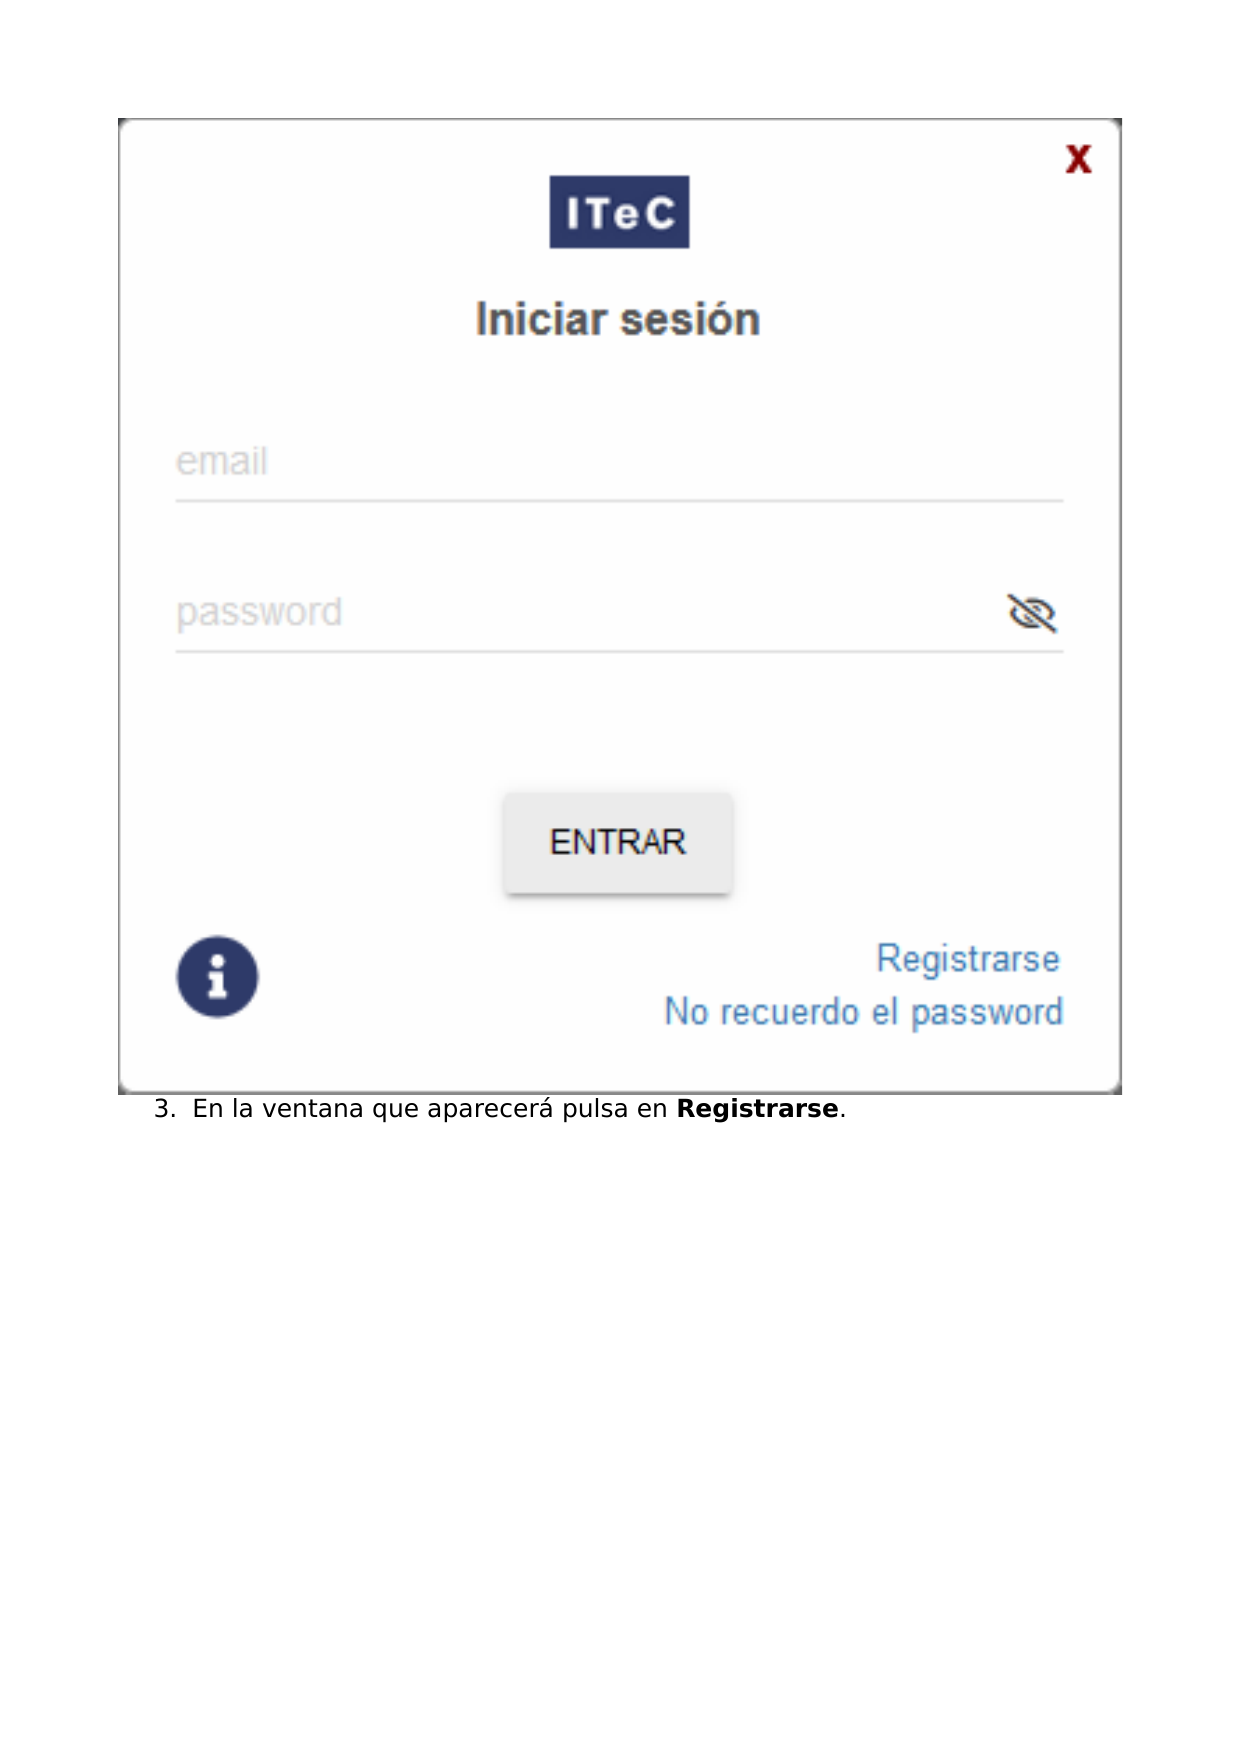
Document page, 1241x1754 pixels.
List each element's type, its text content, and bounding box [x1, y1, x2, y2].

list En la ventana que aparecerá pulsa en Registrarse. [177, 1095, 1122, 1211]
picture [118, 118, 1123, 1095]
